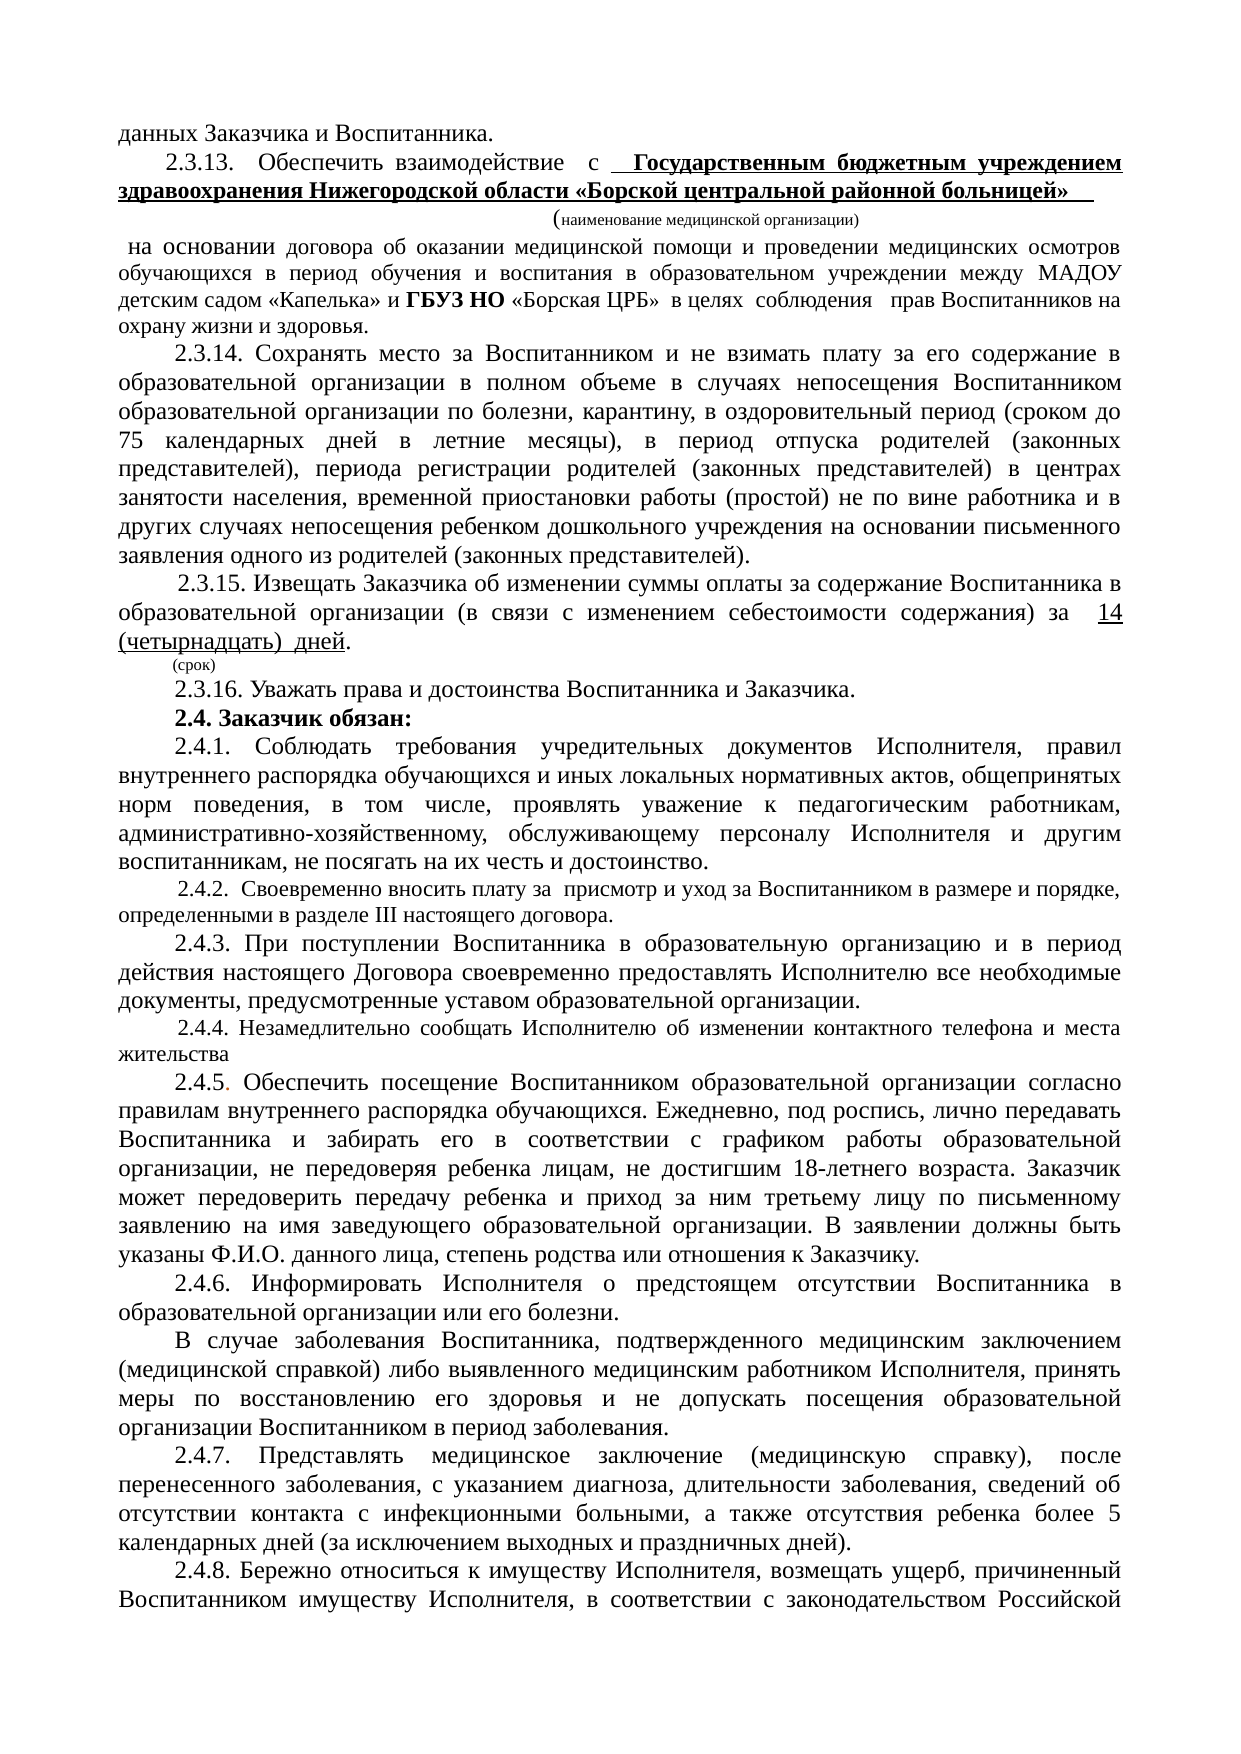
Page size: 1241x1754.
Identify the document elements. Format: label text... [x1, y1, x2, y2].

text на основании договора об оказании медицинской помощи и проведении медицинских осмотров обучающихся в период обучения и воспитания в образовательном учреждении между МАДОУ детским садом «Капелька» и ГБУЗ НО «Борская ЦРБ» в целях соблюдения прав Воспитанников на охрану жизни и здоровья. [118, 231, 1122, 338]
text 2.3.14. Сохранять место за Воспитанником и не взимать плату за его содержание в образовательной организации в полном объеме в случаях непосещения Воспитанником образовательной организации по болезни, карантину, в оздоровительный период (сроком до 75 календарных дней в летние месяцы), в период отпуска родителей (законных представителей), периода регистрации родителей (законных представителей) в центрах занятости населения, временной приостановки работы (простой) не по вине работника и в других случаях непосещения ребенком дошкольного учреждения на основании письменного заявления одного из родителей (законных представителей). [118, 338, 1122, 568]
text В случае заболевания Воспитанника, подтвержденного медицинским заключением (медицинской справкой) либо выявленного медицинским работником Исполнителя, принять меры по восстановлению его здоровья и не допускать посещения образовательной организации Воспитанником в период заболевания. [118, 1326, 1122, 1441]
text 2.4.5. Обеспечить посещение Воспитанником образовательной организации согласно правилам внутреннего распорядка обучающихся. Ежедневно, под роспись, лично передавать Воспитанника и забирать его в соответствии с графиком работы образовательной организации, не передоверяя ребенка лицам, не достигшим 18-летнего возраста. Заказчик может передоверить передачу ребенка и приход за ним третьему лицу по письменному заявлению на имя заведующего образовательной организации. В заявлении должны быть указаны Ф.И.О. данного лица, степень родства или отношения к Заказчику. [118, 1067, 1122, 1268]
text 2.3.13. Обеспечить взаимодействие с Государственным бюджетным учреждением здравоохранения Нижегородской области «Борской центральной районной больницей» [118, 147, 1122, 204]
text 2.4.3. При поступлении Воспитанника в образовательную организацию и в период действия настоящего Договора своевременно предоставлять Исполнителю все необходимые документы, предусмотренные уставом образовательной организации. [118, 928, 1122, 1014]
text 2.3.16. Уважать права и достоинства Воспитанника и Заказчика. [118, 674, 1122, 703]
text (срок) [118, 655, 1122, 674]
text 2.4.4. Незамедлительно сообщать Исполнителю об изменении контактного телефона и места жительства [118, 1014, 1122, 1067]
text (наименование медицинской организации) [118, 204, 1122, 231]
text 2.4.8. Бережно относиться к имуществу Исполнителя, возмещать ущерб, причиненный Воспитанником имуществу Исполнителя, в соответствии с законодательством Российской [118, 1556, 1122, 1613]
text 2.4.7. Представлять медицинское заключение (медицинскую справку), после перенесенного заболевания, с указанием диагноза, длительности заболевания, сведений об отсутствии контакта с инфекционными больными, а также отсутствия ребенка более 5 календарных дней (за исключением выходных и праздничных дней). [118, 1441, 1122, 1556]
text 2.3.15. Извещать Заказчика об изменении суммы оплаты за содержание Воспитанника в образовательной организации (в связи с изменением себестоимости содержания) за 14 (четырнадцать) дней. [118, 568, 1122, 655]
text 2.4.1. Соблюдать требования учредительных документов Исполнителя, правил внутреннего распорядка обучающихся и иных локальных нормативных актов, общепринятых норм поведения, в том числе, проявлять уважение к педагогическим работникам, административно-хозяйственному, обслуживающему персоналу Исполнителя и другим воспитанникам, не посягать на их честь и достоинство. [118, 731, 1122, 875]
text 2.4.6. Информировать Исполнителя о предстоящем отсутствии Воспитанника в образовательной организации или его болезни. [118, 1268, 1122, 1326]
text данных Заказчика и Воспитанника. [118, 118, 1112, 147]
text 2.4. Заказчик обязан: [118, 703, 1122, 731]
text 2.4.2. Своевременно вносить плату за присмотр и уход за Воспитанником в размере и порядке, определенными в разделе III настоящего договора. [118, 875, 1122, 928]
